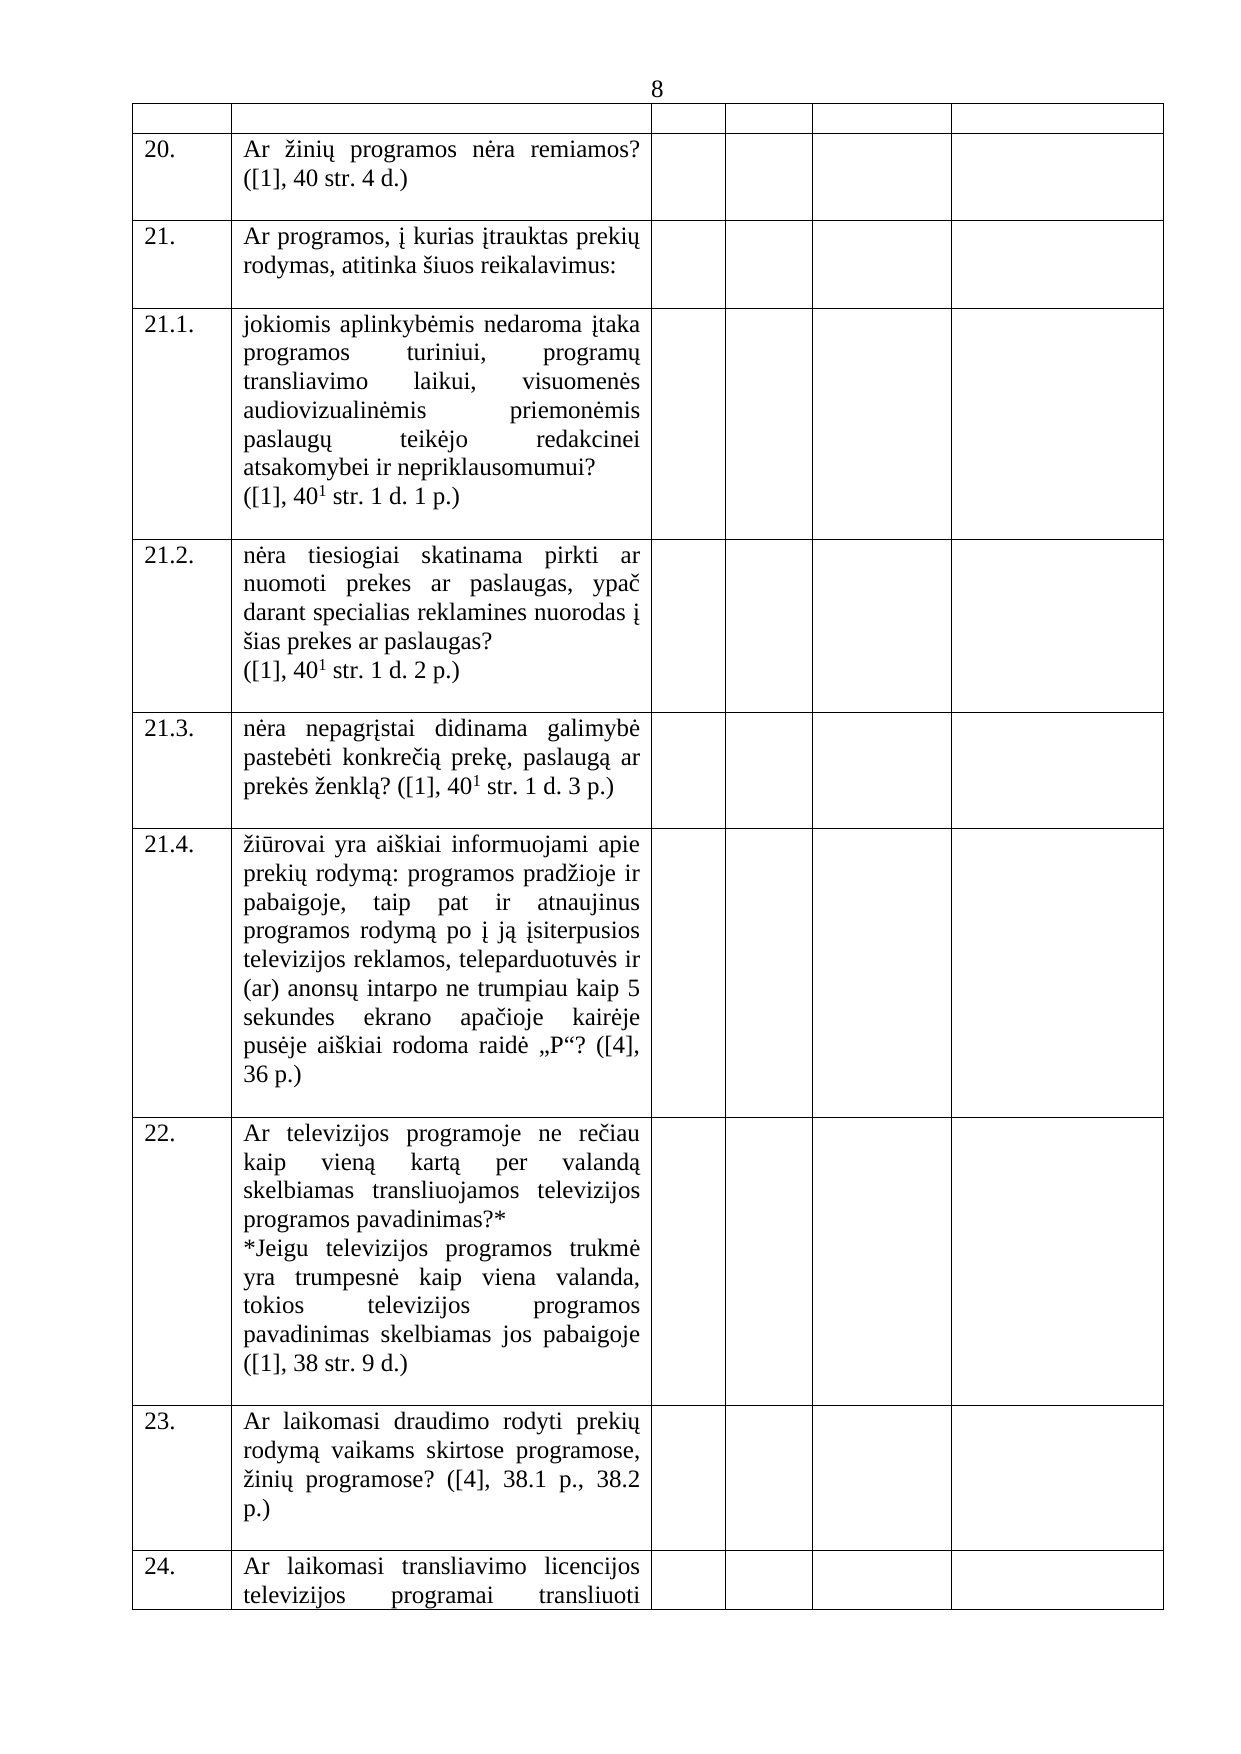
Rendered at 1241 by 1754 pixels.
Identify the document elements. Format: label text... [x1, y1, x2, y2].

table_cell [726, 309, 812, 539]
table_cell [952, 309, 1163, 539]
table_cell [652, 134, 725, 220]
table_cell [652, 221, 725, 308]
table_cell [232, 104, 651, 133]
table_cell [813, 1118, 951, 1405]
table_cell [952, 829, 1163, 1117]
table_cell [952, 540, 1163, 712]
table_cell Ar žinių programos nėra remiamos? ([1], 40 str. 4 d.) [232, 134, 651, 220]
table_cell 21.1. [133, 309, 231, 539]
table_cell [813, 104, 951, 133]
table_cell [813, 713, 951, 828]
table_cell Ar laikomasi draudimo rodyti prekių rodymą vaikams skirtose programose, žinių programose? ([4], 38.1 p., 38.2 p.) [232, 1406, 651, 1550]
table_cell 21.4. [133, 829, 231, 1117]
table_cell [813, 1406, 951, 1550]
table_cell [813, 221, 951, 308]
table_cell Ar programos, į kurias įtrauktas prekių rodymas, atitinka šiuos reikalavimus: [232, 221, 651, 308]
table_cell [813, 540, 951, 712]
table_cell [813, 134, 951, 220]
table_cell 24. [133, 1551, 231, 1609]
table_cell [813, 829, 951, 1117]
table_cell [726, 829, 812, 1117]
table_cell [726, 104, 812, 133]
table_cell [952, 104, 1163, 133]
table_cell [652, 1406, 725, 1550]
table_cell 22. [133, 1118, 231, 1405]
table_cell [952, 1551, 1163, 1609]
table_cell [652, 309, 725, 539]
table_cell [652, 1551, 725, 1609]
table_cell nėra tiesiogiai skatinama pirkti ar nuomoti prekes ar paslaugas, ypač darant specialias reklamines nuorodas į šias prekes ar paslaugas? ([1], 401 str. 1 d. 2 p.) [232, 540, 651, 712]
table_cell [133, 104, 231, 133]
table_cell 23. [133, 1406, 231, 1550]
table_cell Ar televizijos programoje ne rečiau kaip vieną kartą per valandą skelbiamas transliuojamos televizijos programos pavadinimas?* *Jeigu televizijos programos trukmė yra trumpesnė kaip viena valanda, tokios televizijos programos pavadinimas skelbiamas jos pabaigoje ([1], 38 str. 9 d.) [232, 1118, 651, 1405]
table_cell [952, 134, 1163, 220]
table_cell [726, 1406, 812, 1550]
table_cell [652, 540, 725, 712]
table_cell [726, 221, 812, 308]
table_cell [652, 104, 725, 133]
table_cell [726, 134, 812, 220]
table_cell [813, 1551, 951, 1609]
table_cell [652, 1118, 725, 1405]
table_cell jokiomis aplinkybėmis nedaroma įtaka programos turiniui, programų transliavimo laikui, visuomenės audiovizualinėmis priemonėmis paslaugų teikėjo redakcinei atsakomybei ir nepriklausomumui? ([1], 401 str. 1 d. 1 p.) [232, 309, 651, 539]
table_cell Ar laikomasi transliavimo licencijos televizijos programai transliuoti [232, 1551, 651, 1609]
table_cell [726, 1118, 812, 1405]
table_cell [952, 221, 1163, 308]
table_cell 21.3. [133, 713, 231, 828]
table_cell [813, 309, 951, 539]
table_cell [652, 829, 725, 1117]
table_cell [952, 1406, 1163, 1550]
table_cell [652, 713, 725, 828]
table_cell [726, 1551, 812, 1609]
table_cell 21. [133, 221, 231, 308]
table_cell [952, 1118, 1163, 1405]
table_cell nėra nepagrįstai didinama galimybė pastebėti konkrečią prekę, paslaugą ar prekės ženklą? ([1], 401 str. 1 d. 3 p.) [232, 713, 651, 828]
table_cell [726, 540, 812, 712]
table_cell 20. [133, 134, 231, 220]
table_cell žiūrovai yra aiškiai informuojami apie prekių rodymą: programos pradžioje ir pabaigoje, taip pat ir atnaujinus programos rodymą po į ją įsiterpusios televizijos reklamos, teleparduotuvės ir (ar) anonsų intarpo ne trumpiau kaip 5 sekundes ekrano apačioje kairėje pusėje aiškiai rodoma raidė „P“? ([4], 36 p.) [232, 829, 651, 1117]
table_cell [726, 713, 812, 828]
table_cell 21.2. [133, 540, 231, 712]
table_cell [952, 713, 1163, 828]
